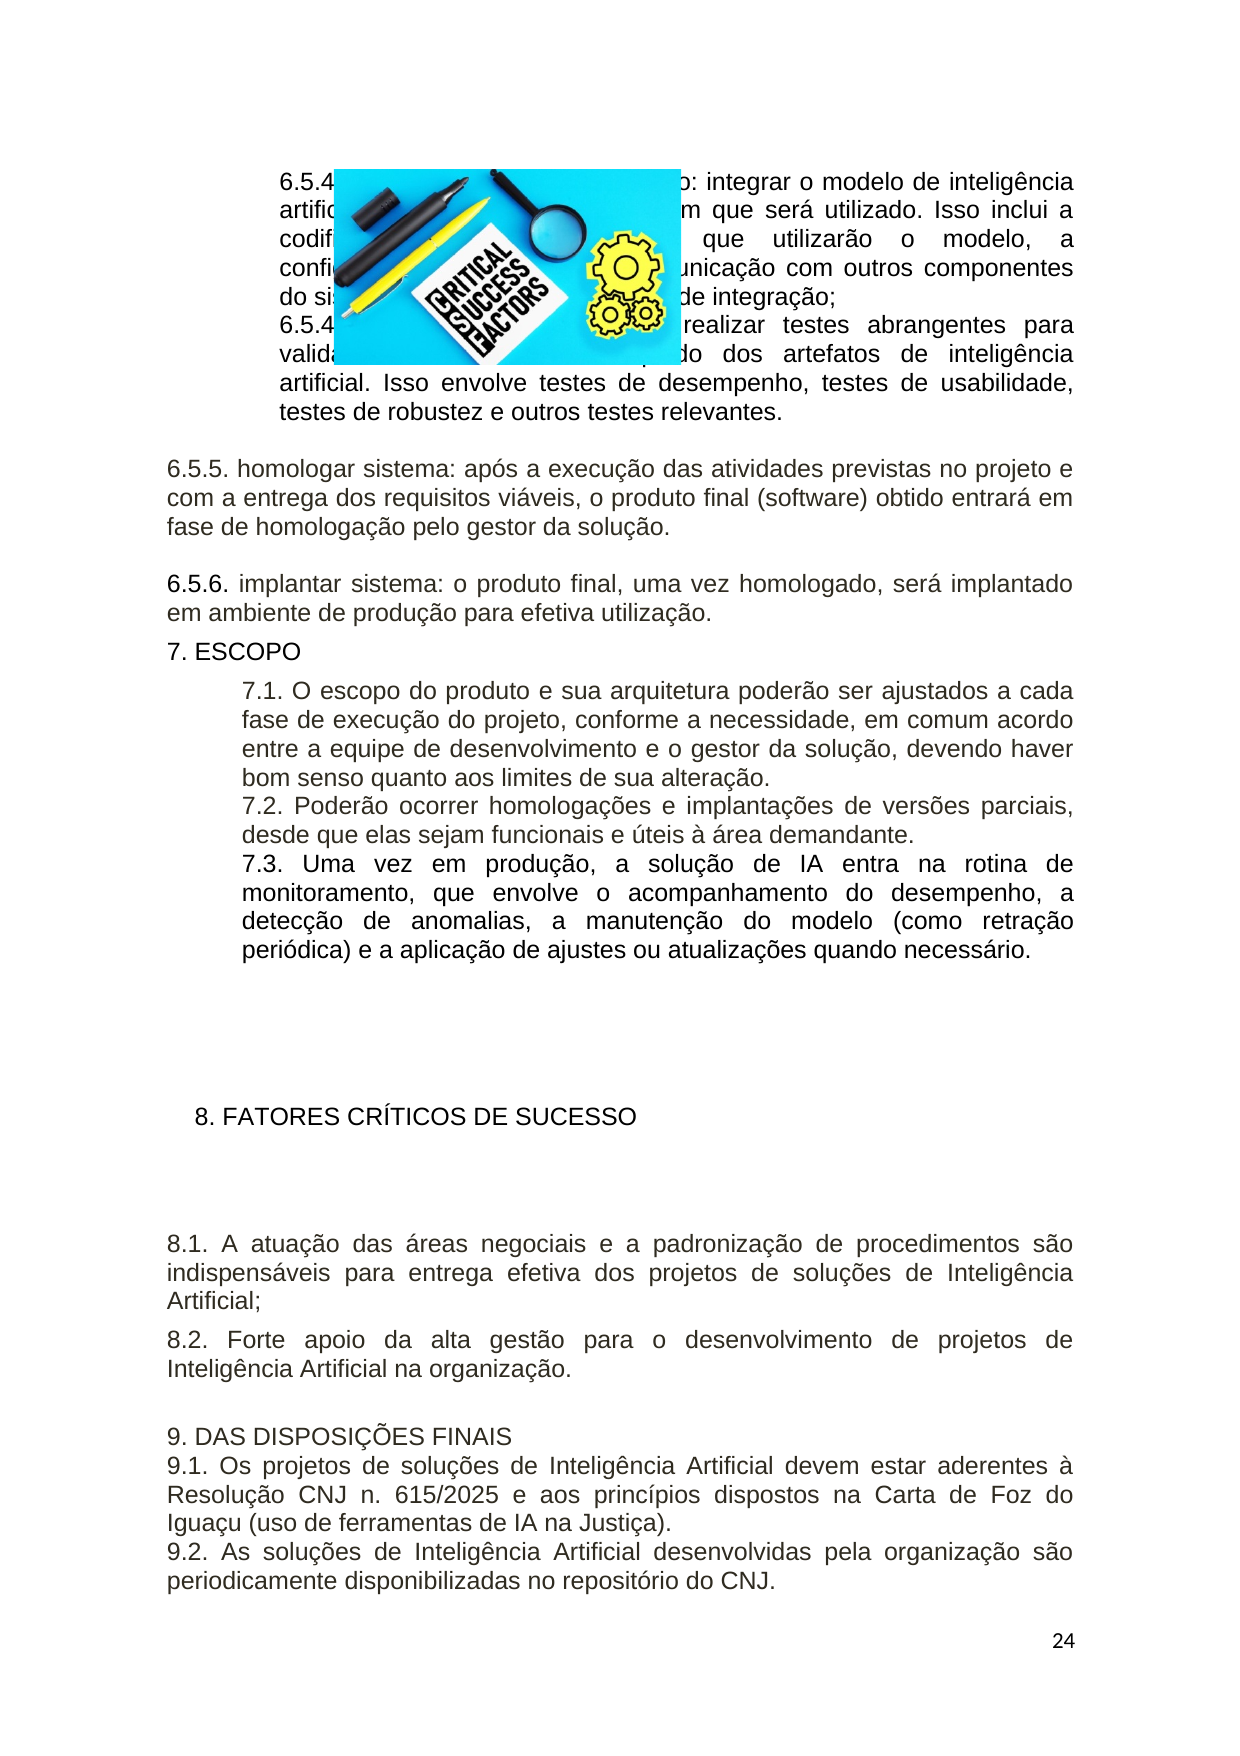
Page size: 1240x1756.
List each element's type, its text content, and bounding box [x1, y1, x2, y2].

text 8.2. Forte apoio da alta gestão para o desenvolvimento de projetos de Inteligência Artificial na organização. [167, 1325, 1075, 1383]
table_header 8. FATORES CRÍTICOS DE SUCESSO [167, 1032, 665, 1229]
text 6.5.4.6. Validação e verificação: realizar testes abrangentes para validar o funcionamento adequado dos artefatos de inteligência artificial. Isso envolve testes de desempenho, testes de usabilidade, testes de robustez e outros testes relevantes. [279, 310, 1075, 425]
text 6.5.6. implantar sistema: o produto final, uma vez homologado, será implantado em ambiente de produção para efetiva utilização. [167, 569, 1075, 627]
text 8.1. A atuação das áreas negociais e a padronização de procedimentos são indispensáveis para entrega efetiva dos projetos de soluções de Inteligência Artificial; [167, 1229, 1075, 1315]
text 9.1. Os projetos de soluções de Inteligência Artificial devem estar aderentes à Resolução CNJ n. 615/2025 e aos princípios dispostos na Carta de Foz do Iguaçu (uso de ferramentas de IA na Justiça). [167, 1451, 1075, 1537]
text 7.1. O escopo do produto e sua arquitetura poderão ser ajustados a cada fase de execução do projeto, conforme a necessidade, em comum acordo entre a equipe de desenvolvimento e o gestor da solução, devendo haver bom senso quanto aos limites de sua alteração. [242, 676, 1075, 791]
text 9.2. As soluções de Inteligência Artificial desenvolvidas pela organização são periodicamente disponibilizadas no repositório do CNJ. [167, 1537, 1075, 1594]
list 7. ESCOPO [167, 637, 1075, 666]
text 9. DAS DISPOSIÇÕES FINAIS [167, 1422, 1075, 1451]
text 7.2. Poderão ocorrer homologações e implantações de versões parciais, desde que elas sejam funcionais e úteis à área demandante. [242, 791, 1075, 849]
text 7.3. Uma vez em produção, a solução de IA entra na rotina de monitoramento, que envolve o acompanhamento do desempenho, a detecção de anomalias, a manutenção do modelo (como retração periódica) e a aplicação de ajustes ou atualizações quando necessário. [242, 849, 1075, 964]
table_header [665, 1032, 1075, 1229]
text 6.5.4.5. Implementação e Integração: integrar o modelo de inteligência artificial ao sistema ou aplicação em que será utilizado. Isso inclui a codificação das funcionalidades que utilizarão o modelo, a configuração de interfaces de comunicação com outros componentes do sistema e a realização de testes de integração; [279, 167, 1075, 310]
text 6.5.5. homologar sistema: após a execução das atividades previstas no projeto e com a entrega dos requisitos viáveis, o produto final (software) obtido entrará em fase de homologação pelo gestor da solução. [167, 454, 1075, 540]
